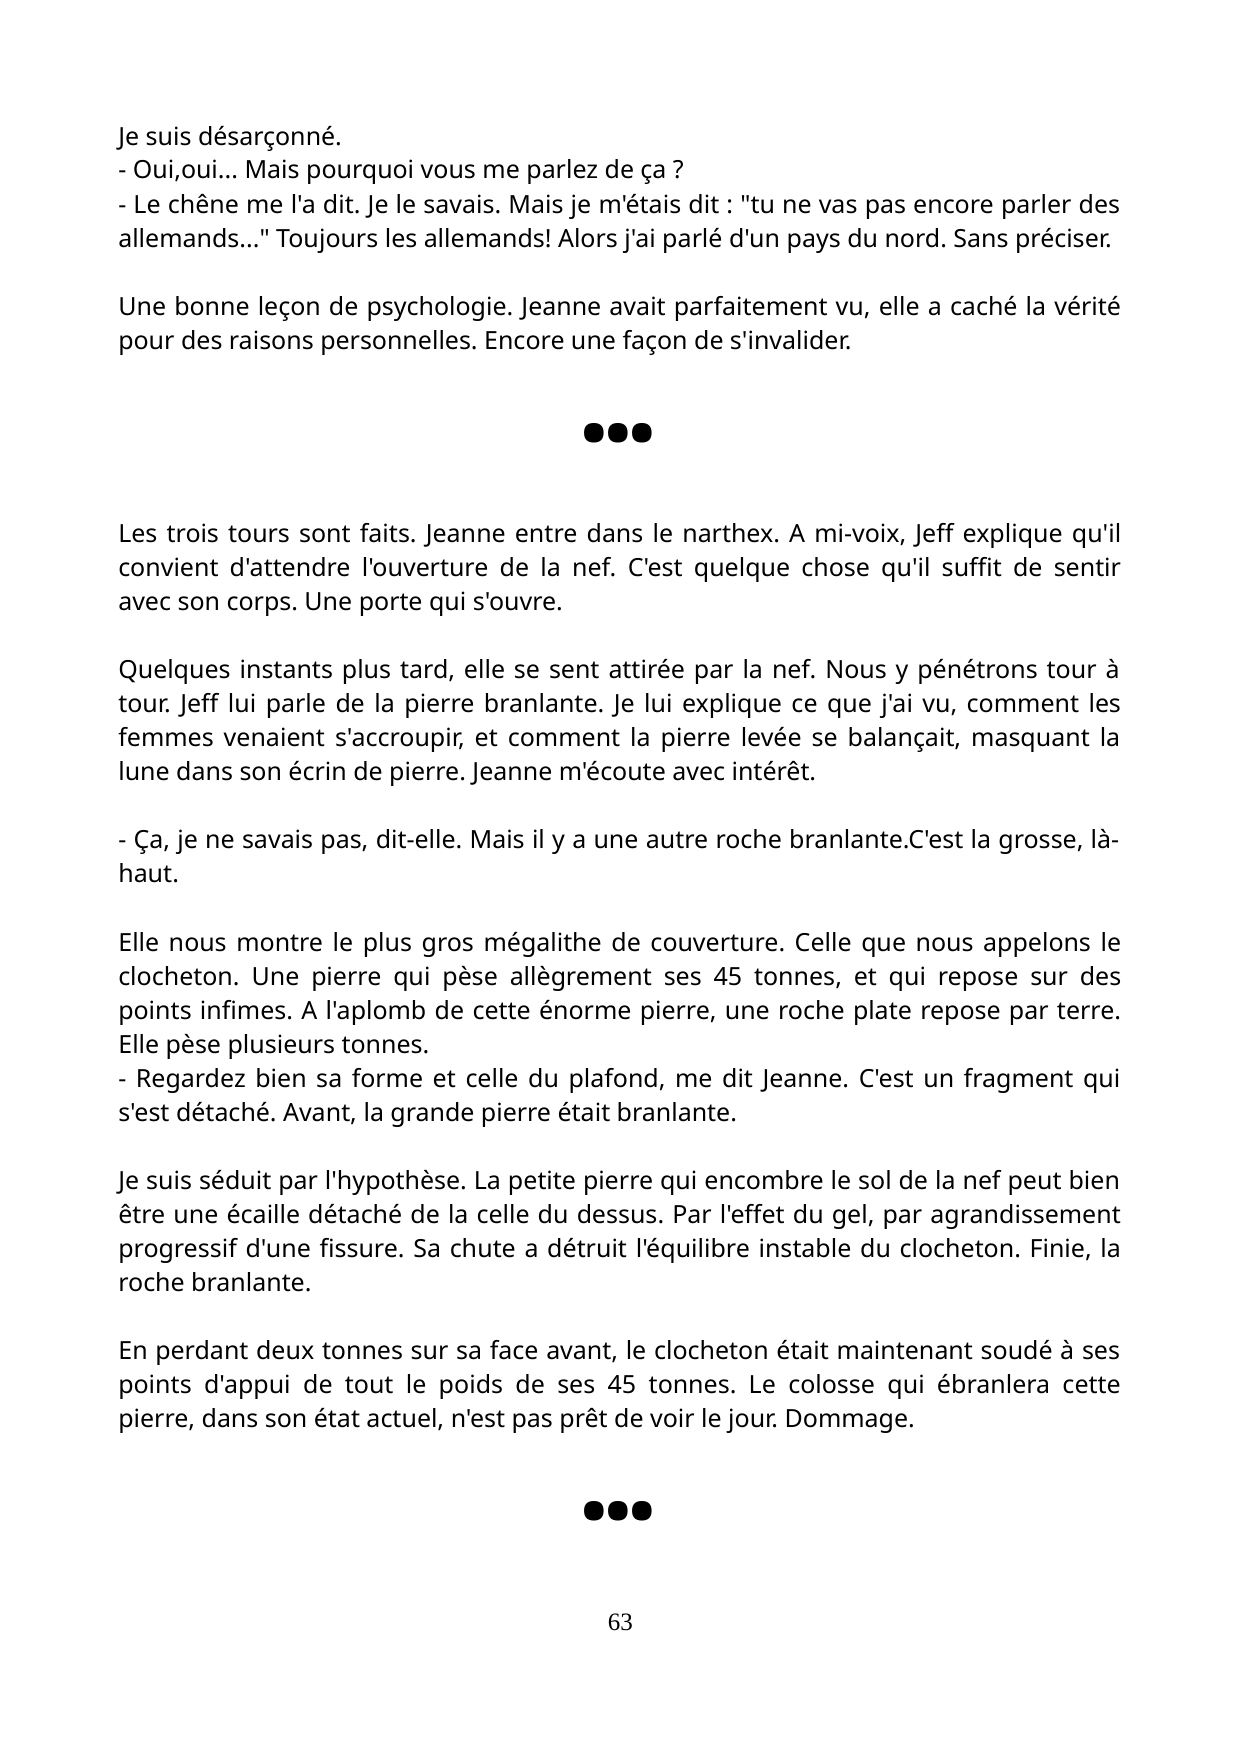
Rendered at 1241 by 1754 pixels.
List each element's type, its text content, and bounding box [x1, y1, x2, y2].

text  [118, 425, 1122, 447]
text - Ça, je ne savais pas, dit-elle. Mais il y a une autre roche branlante.C'est la grosse, là-haut. [118, 822, 1122, 890]
text Les trois tours sont faits. Jeanne entre dans le narthex. A mi-voix, Jeff explique qu'il convient d'attendre l'ouverture de la nef. C'est quelque chose qu'il suffit de sentir avec son corps. Une porte qui s'ouvre. [118, 516, 1122, 618]
text - Regardez bien sa forme et celle du plafond, me dit Jeanne. C'est un fragment qui s'est détaché. Avant, la grande pierre était branlante. [118, 1061, 1122, 1129]
text Quelques instants plus tard, elle se sent attirée par la nef. Nous y pénétrons tour à tour. Jeff lui parle de la pierre branlante. Je lui explique ce que j'ai vu, comment les femmes venaient s'accroupir, et comment la pierre levée se balançait, masquant la lune dans son écrin de pierre. Jeanne m'écoute avec intérêt. [118, 652, 1122, 788]
text - Oui,oui... Mais pourquoi vous me parlez de ça ? [118, 152, 1122, 186]
text Elle nous montre le plus gros mégalithe de couverture. Celle que nous appelons le clocheton. Une pierre qui pèse allègrement ses 45 tonnes, et qui repose sur des points infimes. A l'aplomb de cette énorme pierre, une roche plate repose par terre. Elle pèse plusieurs tonnes. [118, 924, 1122, 1061]
text En perdant deux tonnes sur sa face avant, le clocheton était maintenant soudé à ses points d'appui de tout le poids de ses 45 tonnes. Le colosse qui ébranlera cette pierre, dans son état actuel, n'est pas prêt de voir le jour. Dommage. [118, 1333, 1122, 1435]
text Une bonne leçon de psychologie. Jeanne avait parfaitement vu, elle a caché la vérité pour des raisons personnelles. Encore une façon de s'invalider. [118, 288, 1122, 357]
text - Le chêne me l'a dit. Je le savais. Mais je m'étais dit : "tu ne vas pas encore parler des allemands..." Toujours les allemands! Alors j'ai parlé d'un pays du nord. Sans préciser. [118, 186, 1122, 254]
text Je suis séduit par l'hypothèse. La petite pierre qui encombre le sol de la nef peut bien être une écaille détaché de la celle du dessus. Par l'effet du gel, par agrandissement progressif d'une fissure. Sa chute a détruit l'équilibre instable du clocheton. Finie, la roche branlante. [118, 1163, 1122, 1299]
text  [118, 1503, 1122, 1526]
text Je suis désarçonné. [118, 118, 1122, 152]
